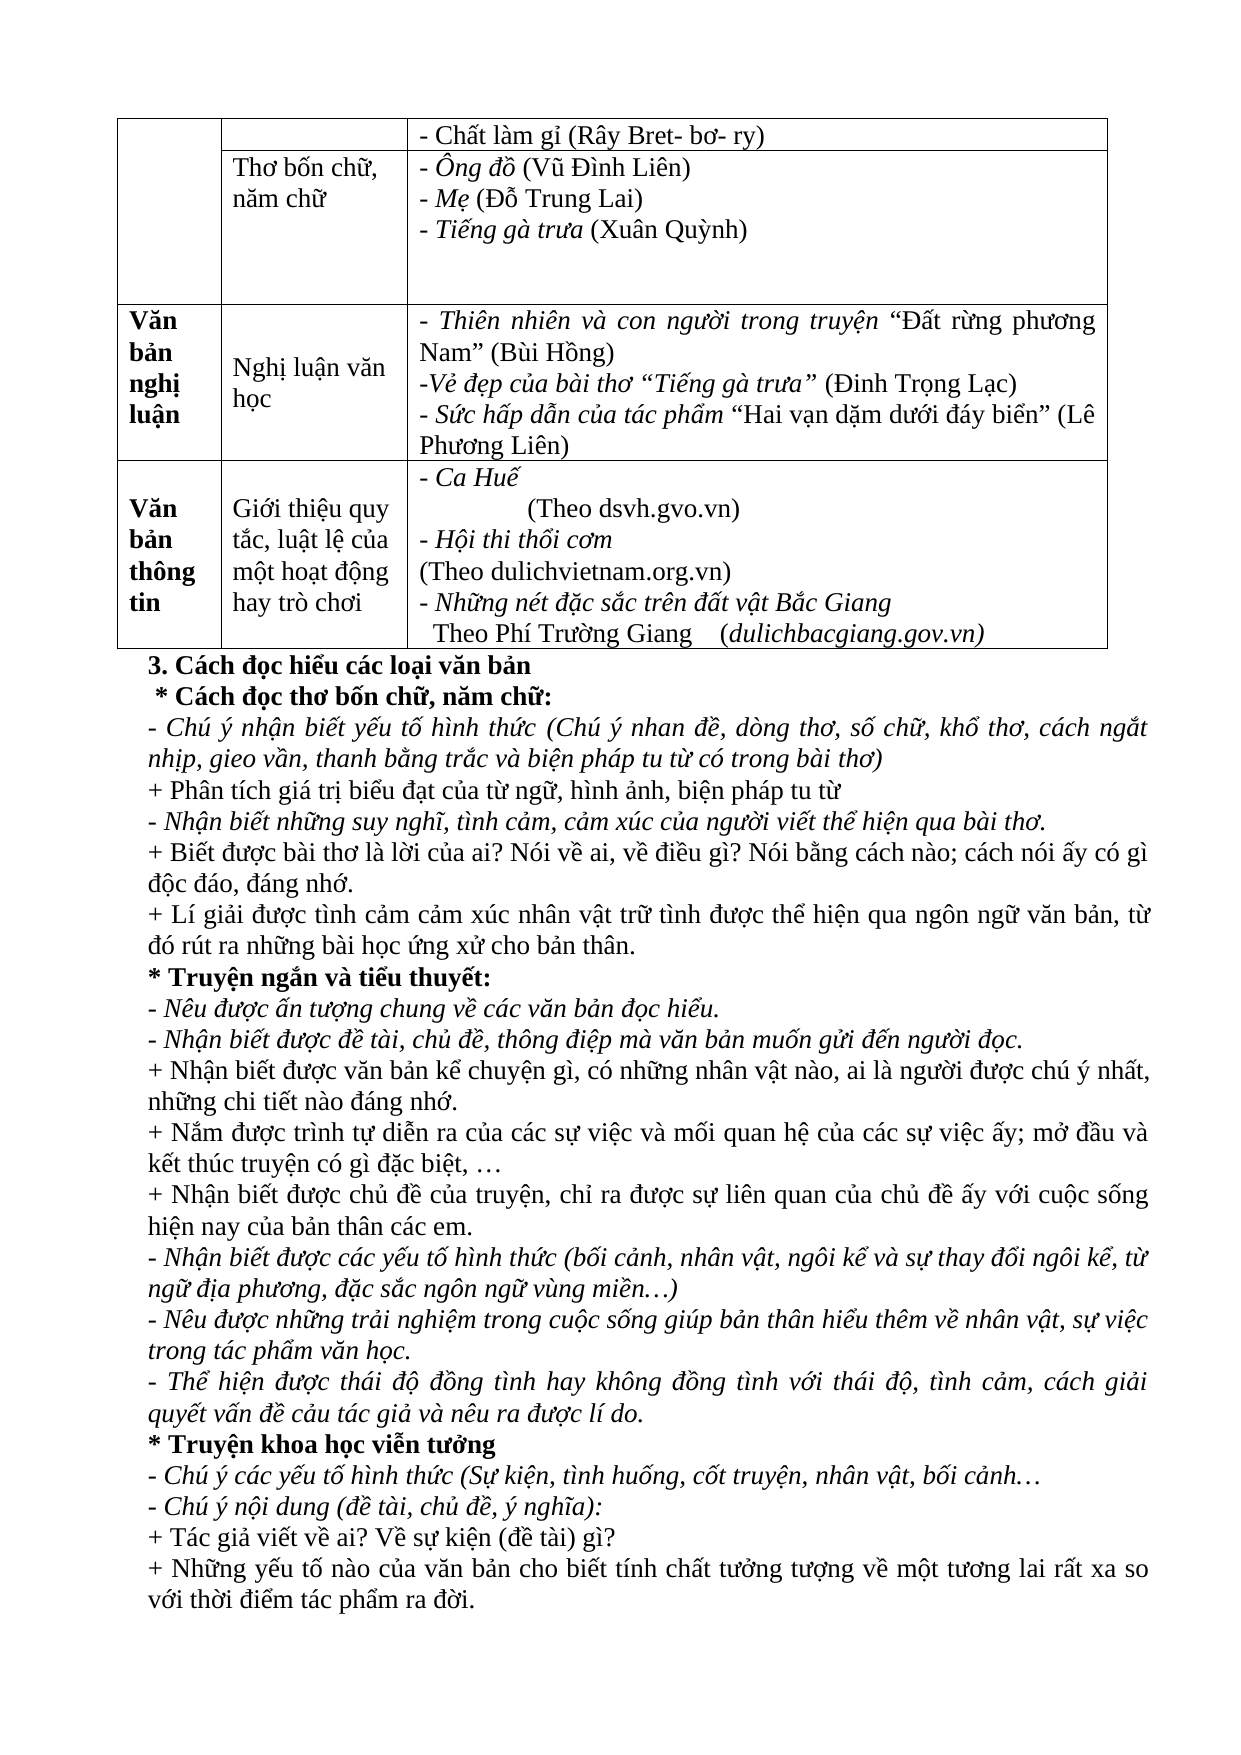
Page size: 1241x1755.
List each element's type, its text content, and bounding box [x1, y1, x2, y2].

table_cell [118, 119, 221, 303]
subtitle - Nêu được những trải nghiệm trong cuộc sống giúp bản thân hiểu thêm về nhân vật, sự việc trong tác phẩm văn học. [148, 1303, 1152, 1366]
table_cell [222, 119, 407, 150]
subtitle - Nhận biết được đề tài, chủ đề, thông điệp mà văn bản muốn gửi đến người đọc. [148, 1023, 1152, 1054]
text + Tác giả viết về ai? Về sự kiện (đề tài) gì? [148, 1521, 1152, 1552]
text - Chú ý nội dung (đề tài, chủ đề, ý nghĩa): [148, 1490, 1152, 1521]
table_cell - Ca Huế (Theo dsvh.gvo.vn) - Hội thi thổi cơm (Theo dulichvietnam.org.vn) - Những nét đặc sắc trên đất vật Bắc Giang Theo Phí Trường Giang (dulichbacgiang.gov.vn) [408, 461, 1107, 648]
subtitle - Nêu được ấn tượng chung về các văn bản đọc hiểu. [148, 992, 1152, 1023]
table_cell Thơ bốn chữ, năm chữ [222, 151, 407, 303]
table_cell Văn bản nghị luận [118, 305, 221, 460]
text * Cách đọc thơ bốn chữ, năm chữ: [148, 680, 1152, 711]
text 3. Cách đọc hiểu các loại văn bản [148, 649, 1152, 680]
subtitle - Nhận biết được các yếu tố hình thức (bối cảnh, nhân vật, ngôi kể và sự thay đổi ngôi kể, từ ngữ địa phương, đặc sắc ngôn ngữ vùng miền…) [148, 1241, 1152, 1303]
subtitle - Thể hiện được thái độ đồng tình hay không đồng tình với thái độ, tình cảm, cách giải quyết vấn đề cảu tác giả và nêu ra được lí do. [148, 1366, 1152, 1428]
table_cell Nghị luận văn học [222, 305, 407, 460]
text - Chú ý các yếu tố hình thức (Sự kiện, tình huống, cốt truyện, nhân vật, bối cảnh… [148, 1459, 1152, 1490]
text + Nắm được trình tự diễn ra của các sự việc và mối quan hệ của các sự việc ấy; mở đầu và kết thúc truyện có gì đặc biệt, … [148, 1116, 1152, 1179]
table_cell - Thiên nhiên và con người trong truyện “Đất rừng phương Nam” (Bùi Hồng) -Vẻ đẹp của bài thơ “Tiếng gà trưa” (Đinh Trọng Lạc) - Sức hấp dẫn của tác phẩm “Hai vạn dặm dưới đáy biển” (Lê Phương Liên) [408, 305, 1107, 460]
text - Nhận biết những suy nghĩ, tình cảm, cảm xúc của người viết thể hiện qua bài thơ. + Biết được bài thơ là lời của ai? Nói về ai, về điều gì? Nói bằng cách nào; cách nói ấy có gì độc đáo, đáng nhớ. [148, 805, 1152, 898]
text + Nhận biết được văn bản kể chuyện gì, có những nhân vật nào, ai là người được chú ý nhất, những chi tiết nào đáng nhớ. [148, 1054, 1152, 1116]
text * Truyện ngắn và tiểu thuyết: [148, 961, 1152, 992]
table_cell Giới thiệu quy tắc, luật lệ của một hoạt động hay trò chơi [222, 461, 407, 648]
table_cell Văn bản thông tin [118, 461, 221, 648]
table_cell - Chất làm gỉ (Rây Bret- bơ- ry) [408, 119, 1107, 150]
text + Những yếu tố nào của văn bản cho biết tính chất tưởng tượng về một tương lai rất xa so với thời điểm tác phẩm ra đời. [148, 1552, 1152, 1615]
text * Truyện khoa học viễn tưởng [148, 1428, 1152, 1459]
table_cell - Ông đồ (Vũ Đình Liên) - Mẹ (Đỗ Trung Lai) - Tiếng gà trưa (Xuân Quỳnh) [408, 151, 1107, 303]
text + Lí giải được tình cảm cảm xúc nhân vật trữ tình được thể hiện qua ngôn ngữ văn bản, từ đó rút ra những bài học ứng xử cho bản thân. [148, 898, 1152, 961]
text - Chú ý nhận biết yếu tố hình thức (Chú ý nhan đề, dòng thơ, số chữ, khổ thơ, cách ngắt nhịp, gieo vần, thanh bằng trắc và biện pháp tu từ có trong bài thơ) [148, 711, 1152, 774]
text + Nhận biết được chủ đề của truyện, chỉ ra được sự liên quan của chủ đề ấy với cuộc sống hiện nay của bản thân các em. [148, 1179, 1152, 1241]
text + Phân tích giá trị biểu đạt của từ ngữ, hình ảnh, biện pháp tu từ [148, 774, 1152, 805]
